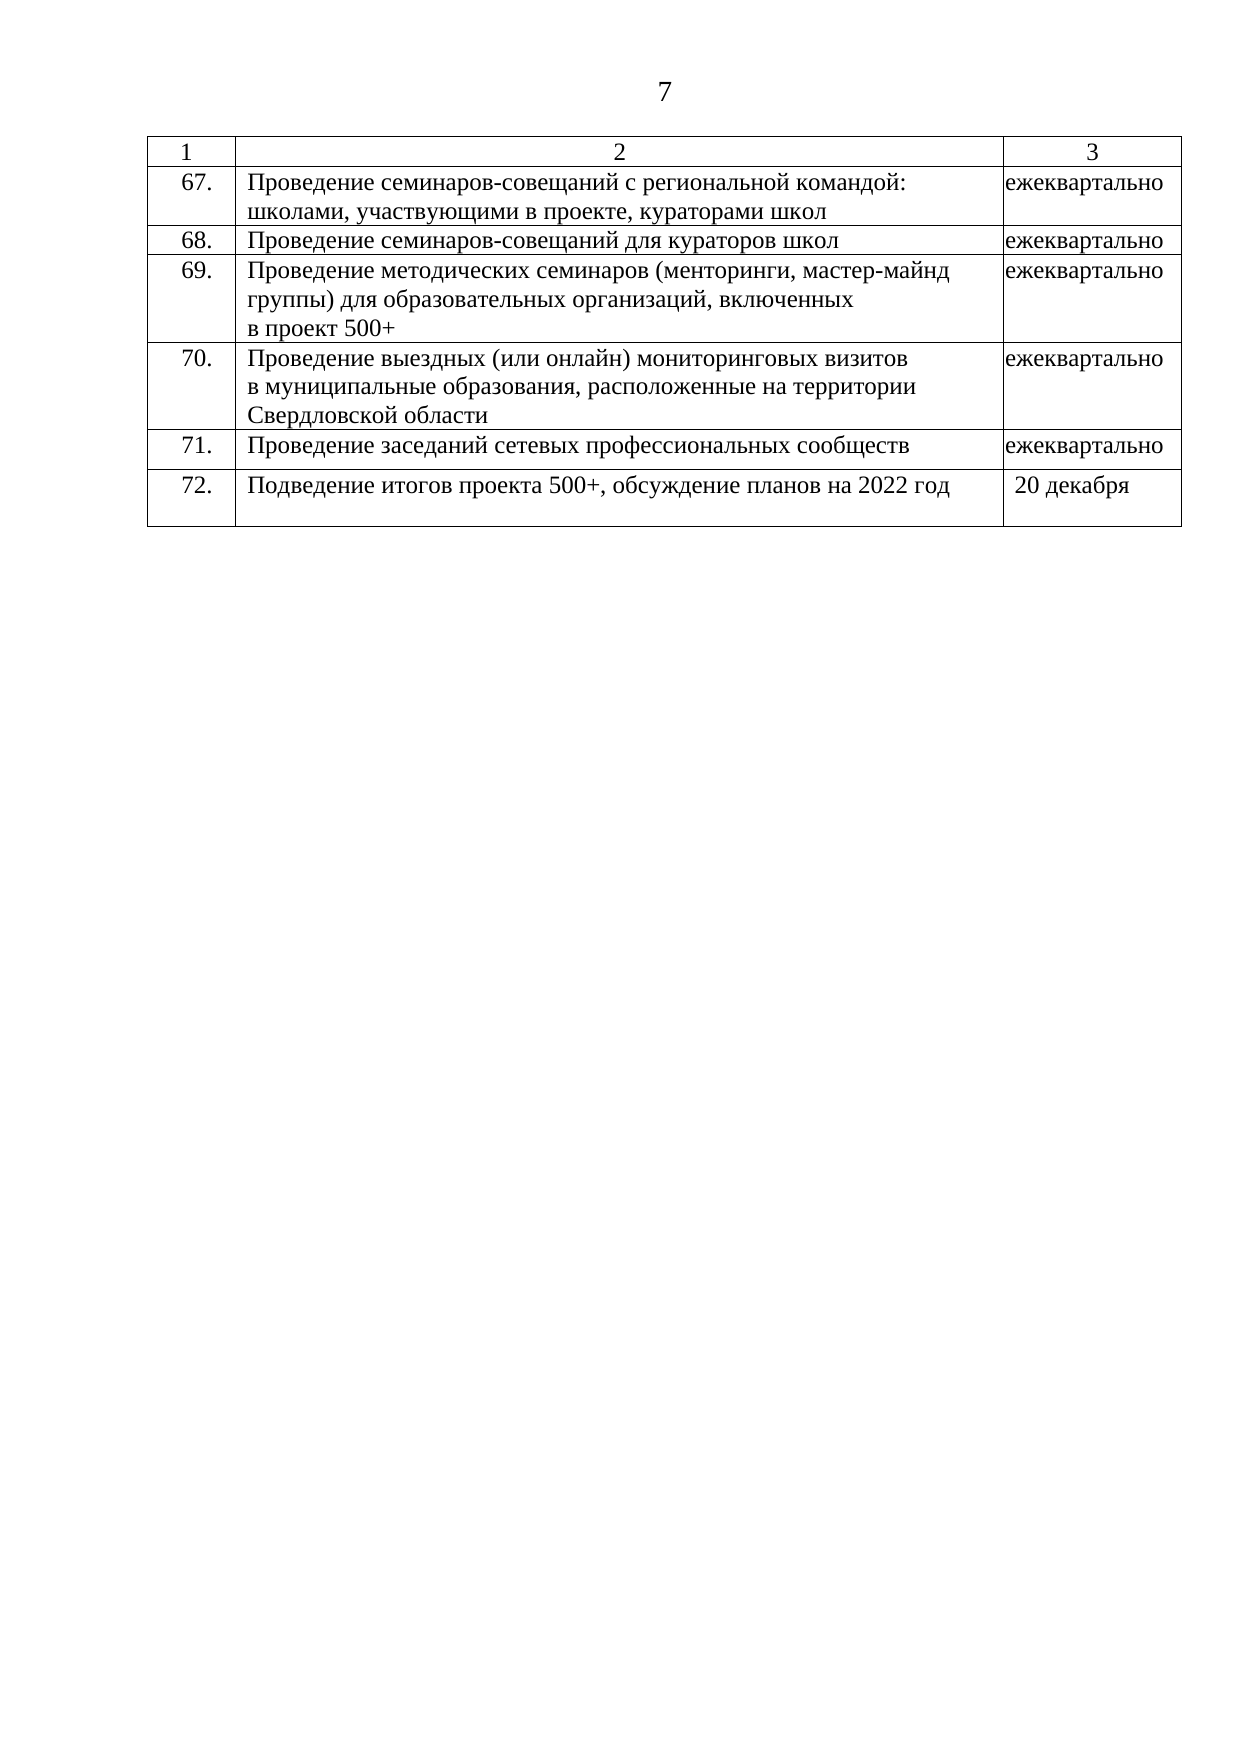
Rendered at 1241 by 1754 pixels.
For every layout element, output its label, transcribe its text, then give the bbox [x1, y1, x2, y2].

table_header 1 [148, 137, 235, 166]
table_cell Проведение заседаний сетевых профессиональных сообществ [236, 430, 1003, 469]
table_header 2 [236, 137, 1003, 166]
table_cell [148, 470, 235, 526]
table_cell [148, 226, 235, 254]
table_cell Проведение семинаров-совещаний с региональной командой: школами, участвующими в проекте, кураторами школ [236, 167, 1003, 224]
table_header 3 [1004, 137, 1181, 166]
table_cell [148, 167, 235, 224]
table_cell ежеквартально [1004, 255, 1181, 342]
table_cell 20 декабря [1004, 470, 1181, 526]
table_cell Проведение выездных (или онлайн) мониторинговых визитов в муниципальные образования, расположенные на территории Свердловской области [236, 343, 1003, 429]
table_cell ежеквартально [1004, 343, 1181, 429]
table_cell ежеквартально [1004, 167, 1181, 224]
table_cell Проведение методических семинаров (менторинги, мастер-майнд группы) для образовательных организаций, включенных в проект 500+ [236, 255, 1003, 342]
table_cell Подведение итогов проекта 500+, обсуждение планов на 2022 год [236, 470, 1003, 526]
table_cell [148, 430, 235, 469]
table_cell ежеквартально [1004, 430, 1181, 469]
table_cell ежеквартально [1004, 226, 1181, 254]
table_cell Проведение семинаров-совещаний для кураторов школ [236, 226, 1003, 254]
table_cell [148, 255, 235, 342]
table_cell [148, 343, 235, 429]
